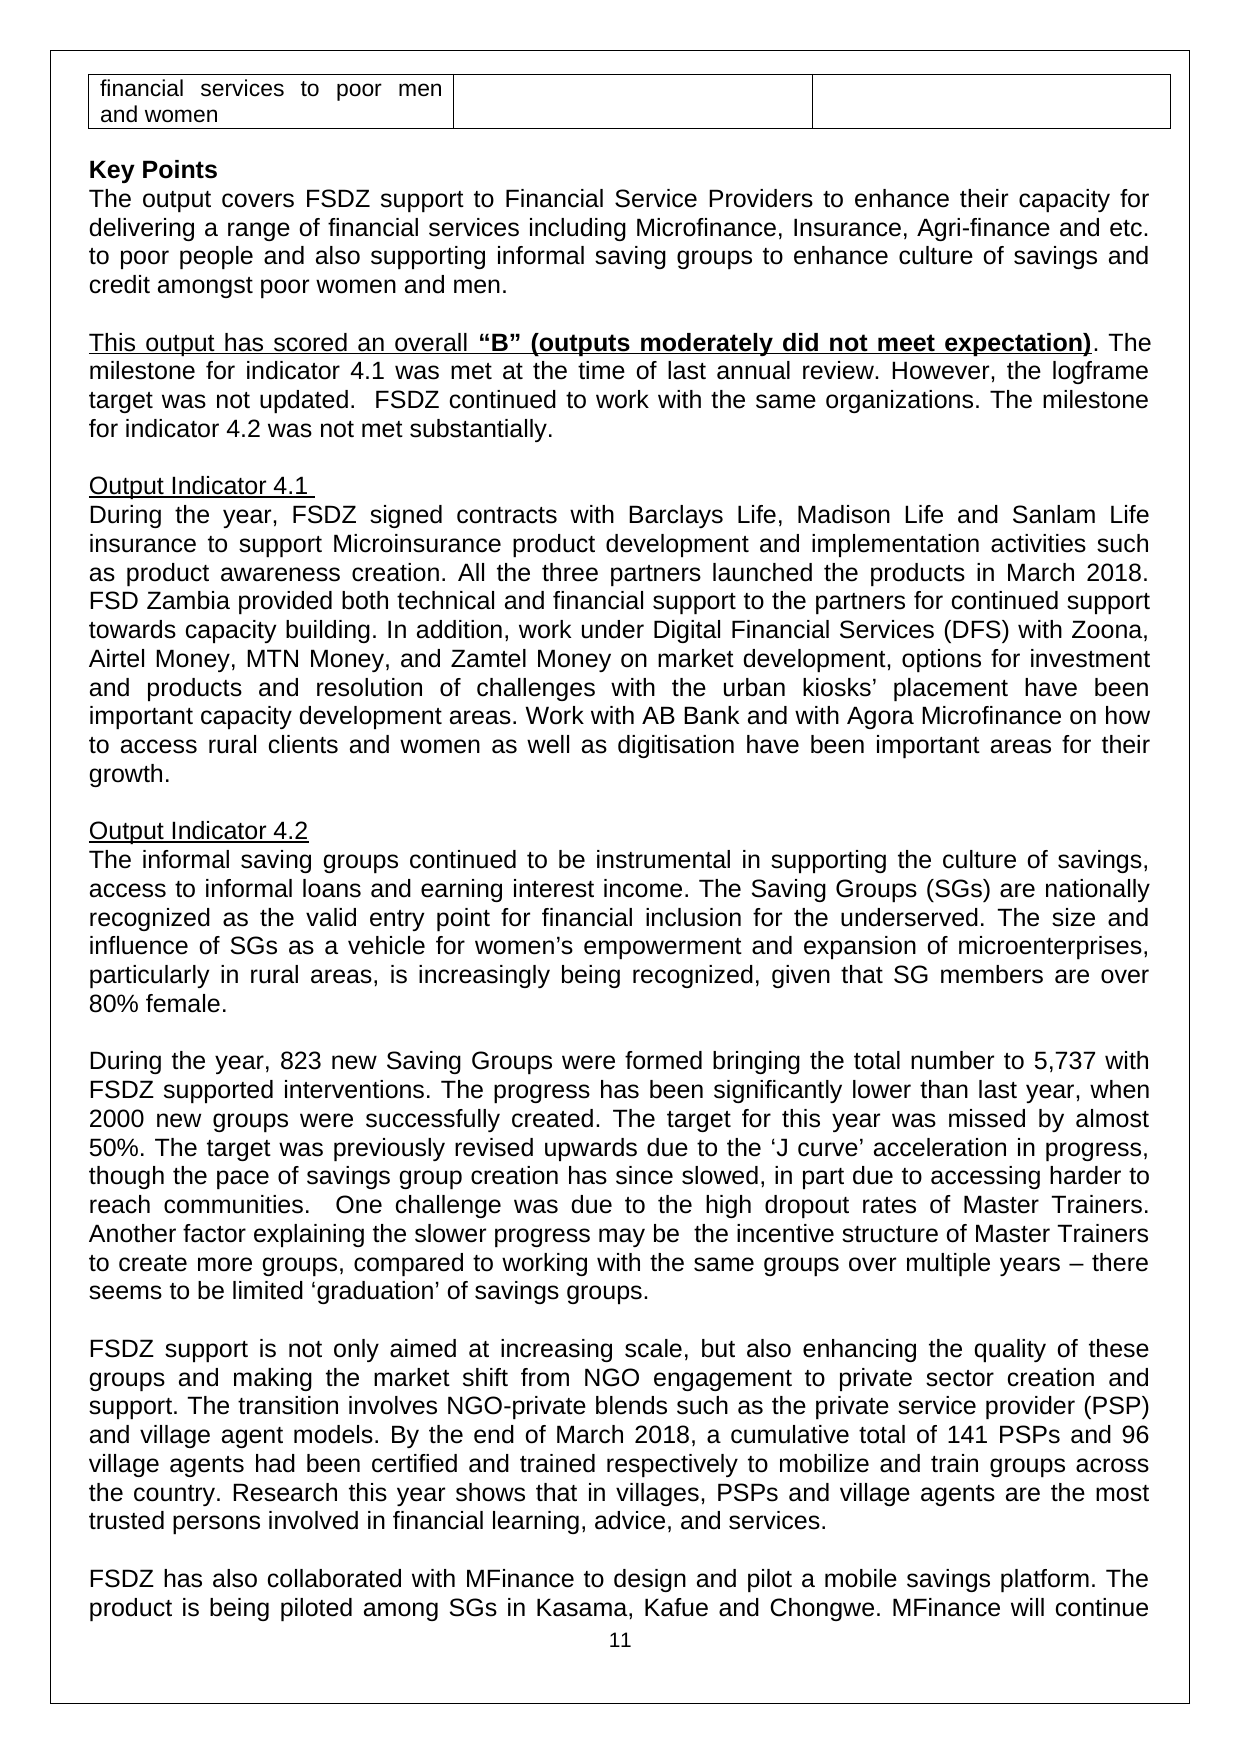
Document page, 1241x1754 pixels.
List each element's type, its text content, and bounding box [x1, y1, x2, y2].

text The output covers FSDZ support to Financial Service Providers to enhance their capacity for delivering a range of financial services including Microfinance, Insurance, Agri-finance and etc. to poor people and also supporting informal saving groups to enhance culture of savings and credit amongst poor women and men. [89, 184, 1152, 299]
table_cell [454, 75, 812, 128]
text This output has scored an overall “B” (outputs moderately did not meet expectation). The milestone for indicator 4.1 was met at the time of last annual review. However, the logframe target was not updated. FSDZ continued to work with the same organizations. The milestone for indicator 4.2 was not met substantially. [89, 327, 1152, 442]
text The informal saving groups continued to be instrumental in supporting the culture of savings, access to informal loans and earning interest income. The Saving Groups (SGs) are nationally recognized as the valid entry point for financial inclusion for the underserved. The size and influence of SGs as a vehicle for women’s empowerment and expansion of microenterprises, particularly in rural areas, is increasingly being recognized, given that SG members are over 80% female. [89, 845, 1152, 1017]
table_cell financial services to poor men and women [89, 75, 453, 128]
text FSDZ has also collaborated with MFinance to design and pilot a mobile savings platform. The product is being piloted among SGs in Kasama, Kafue and Chongwe. MFinance will continue [89, 1564, 1152, 1621]
text Output Indicator 4.2 [89, 816, 1152, 845]
text During the year, 823 new Saving Groups were formed bringing the total number to 5,737 with FSDZ supported interventions. The progress has been significantly lower than last year, when 2000 new groups were successfully created. The target for this year was missed by almost 50%. The target was previously revised upwards due to the ‘J curve’ acceleration in progress, though the pace of savings group creation has since slowed, in part due to accessing harder to reach communities. One challenge was due to the high dropout rates of Master Trainers. Another factor explaining the slower progress may be the incentive structure of Master Trainers to create more groups, compared to working with the same groups over multiple years – there seems to be limited ‘graduation’ of savings groups. [89, 1046, 1152, 1305]
text FSDZ support is not only aimed at increasing scale, but also enhancing the quality of these groups and making the market shift from NGO engagement to private sector creation and support. The transition involves NGO-private blends such as the private service provider (PSP) and village agent models. By the end of March 2018, a cumulative total of 141 PSPs and 96 village agents had been certified and trained respectively to mobilize and train groups across the country. Research this year shows that in villages, PSPs and village agents are the most trusted persons involved in financial learning, advice, and services. [89, 1334, 1152, 1535]
text Key Points [89, 155, 1152, 184]
text During the year, FSDZ signed contracts with Barclays Life, Madison Life and Sanlam Life insurance to support Microinsurance product development and implementation activities such as product awareness creation. All the three partners launched the products in March 2018. FSD Zambia provided both technical and financial support to the partners for continued support towards capacity building. In addition, work under Digital Financial Services (DFS) with Zoona, Airtel Money, MTN Money, and Zamtel Money on market development, options for investment and products and resolution of challenges with the urban kiosks’ placement have been important capacity development areas. Work with AB Bank and with Agora Microfinance on how to access rural clients and women as well as digitisation have been important areas for their growth. [89, 500, 1152, 787]
text Output Indicator 4.1 [89, 471, 1152, 500]
table_cell [813, 75, 1170, 128]
